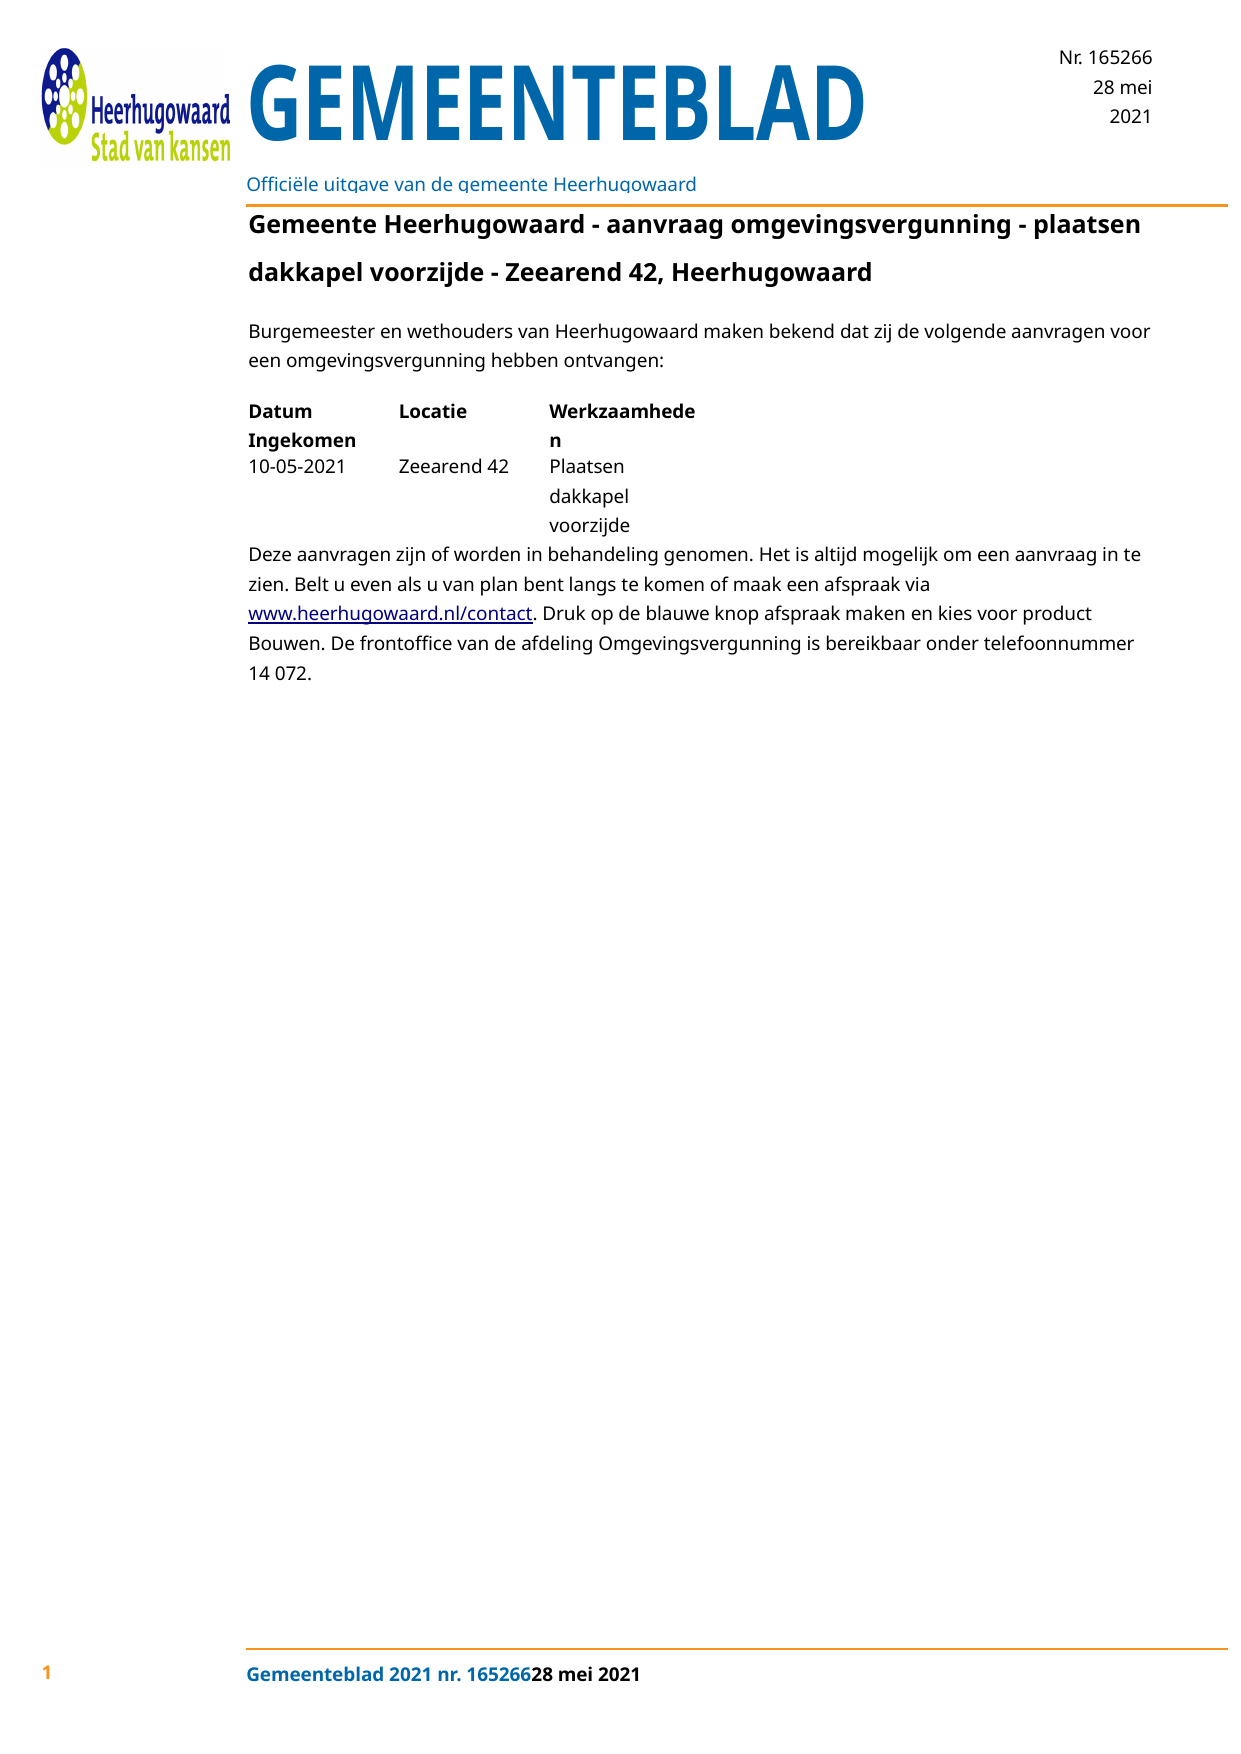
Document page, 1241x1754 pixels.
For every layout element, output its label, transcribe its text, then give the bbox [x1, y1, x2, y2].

picture [41, 47, 231, 172]
table_header Datum Ingekomen [248, 398, 398, 453]
table_cell 10-05-2021 [248, 453, 398, 538]
table_header Locatie [399, 398, 549, 453]
table_cell Plaatsen dakkapel voorzijde [549, 453, 700, 538]
table_header Werkzaamheden [549, 398, 700, 453]
text Burgemeester en wethouders van Heerhugowaard maken bekend dat zij de volgende aanvragen voor een omgevingsvergunning hebben ontvangen: [248, 318, 1152, 373]
text Gemeente Heerhugowaard - aanvraag omgevingsvergunning - plaatsen dakkapel voorzijde - Zeearend 42, Heerhugowaard [248, 207, 1152, 288]
table_cell Zeearend 42 [399, 453, 549, 538]
text Deze aanvragen zijn of worden in behandeling genomen. Het is altijd mogelijk om een aanvraag in te zien. Belt u even als u van plan bent langs te komen of maak een afspraak via www.heerhugowaard.nl/contact. Druk op de blauwe knop afspraak maken en kies voor product Bouwen. De frontoffice van de afdeling Omgevingsvergunning is bereikbaar onder telefoonnummer 14 072. [248, 541, 1152, 686]
